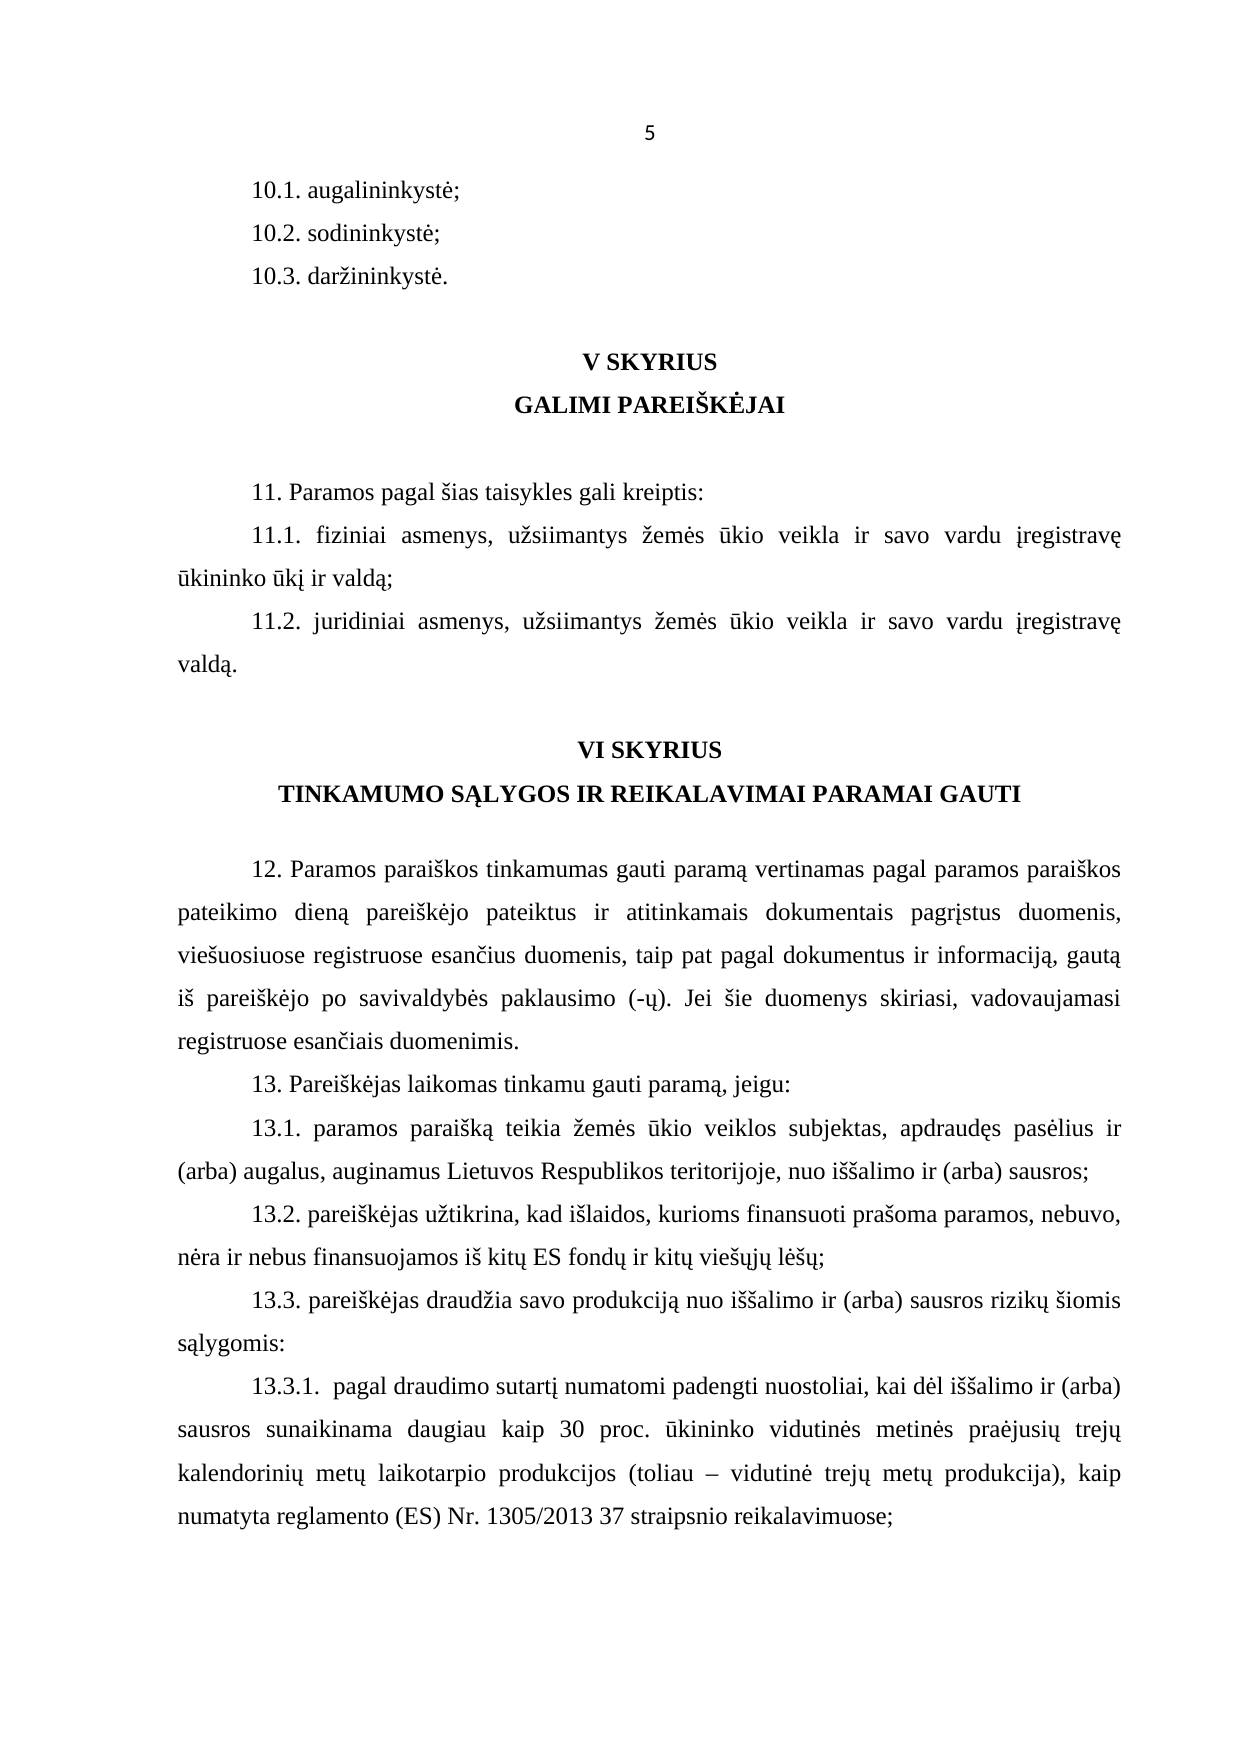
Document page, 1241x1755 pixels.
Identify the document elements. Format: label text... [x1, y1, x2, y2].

text 10.1. augalininkystė; [177, 175, 1122, 204]
text 11.1. fiziniai asmenys, užsiimantys žemės ūkio veikla ir savo vardu įregistravę ūkininko ūkį ir valdą; [177, 520, 1122, 592]
text 10.3. daržininkystė. [177, 261, 1122, 290]
text GALIMI PAREIŠKĖJAI [177, 391, 1122, 419]
text 13. Pareiškėjas laikomas tinkamu gauti paramą, jeigu: [177, 1069, 1122, 1098]
text TINKAMUMO SĄLYGOS IR REIKALAVIMAI paramai gauti [177, 779, 1122, 807]
text 13.2. pareiškėjas užtikrina, kad išlaidos, kurioms finansuoti prašoma paramos, nebuvo, nėra ir nebus finansuojamos iš kitų ES fondų ir kitų viešųjų lėšų; [177, 1199, 1122, 1271]
text 13.3. pareiškėjas draudžia savo produkciją nuo iššalimo ir (arba) sausros rizikų šiomis sąlygomis: [177, 1285, 1122, 1357]
text V SKYRIUS [177, 347, 1122, 376]
text 11.2. juridiniai asmenys, užsiimantys žemės ūkio veikla ir savo vardu įregistravę valdą. [177, 606, 1122, 678]
text VI SKYRIUS [177, 736, 1122, 764]
text 13.3.1. pagal draudimo sutartį numatomi padengti nuostoliai, kai dėl iššalimo ir (arba) sausros sunaikinama daugiau kaip 30 proc. ūkininko vidutinės metinės praėjusių trejų kalendorinių metų laikotarpio produkcijos (toliau – vidutinė trejų metų produkcija), kaip numatyta reglamento (ES) Nr. 1305/2013 37 straipsnio reikalavimuose; [177, 1371, 1122, 1529]
text 13.1. paramos paraišką teikia žemės ūkio veiklos subjektas, apdraudęs pasėlius ir (arba) augalus, auginamus Lietuvos Respublikos teritorijoje, nuo iššalimo ir (arba) sausros; [177, 1113, 1122, 1184]
text 10.2. sodininkystė; [177, 218, 1122, 247]
text 11. Paramos pagal šias taisykles gali kreiptis: [177, 477, 1122, 506]
text 12. Paramos paraiškos tinkamumas gauti paramą vertinamas pagal paramos paraiškos pateikimo dieną pareiškėjo pateiktus ir atitinkamais dokumentais pagrįstus duomenis, viešuosiuose registruose esančius duomenis, taip pat pagal dokumentus ir informaciją, gautą iš pareiškėjo po savivaldybės paklausimo (-ų). Jei šie duomenys skiriasi, vadovaujamasi registruose esančiais duomenimis. [177, 854, 1122, 1055]
